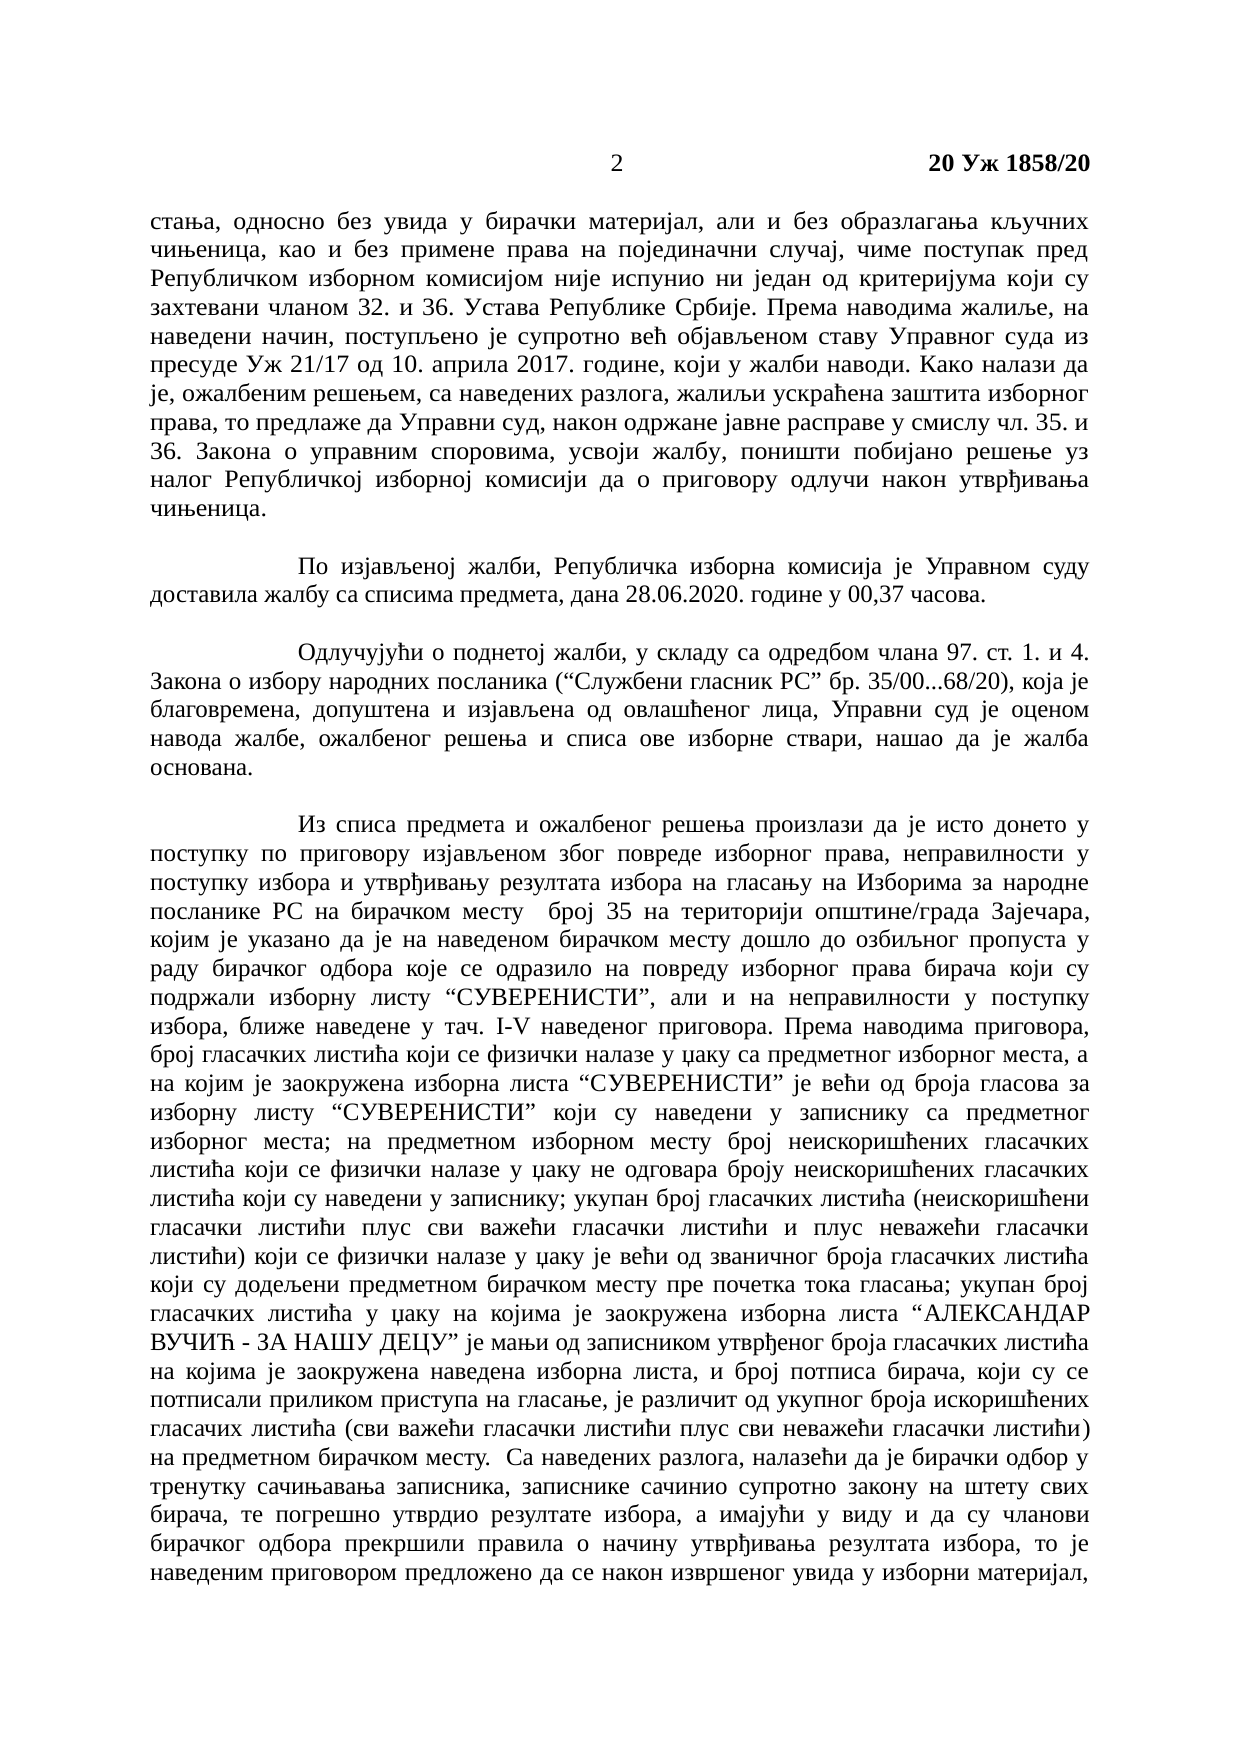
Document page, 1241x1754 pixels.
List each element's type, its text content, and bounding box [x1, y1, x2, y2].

text По изјављеној жалби, Републичка изборна комисија је Управном суду доставила жалбу са списима предмета, дана 28.06.2020. године у 00,37 часова. [150, 551, 1090, 608]
text Одлучујући о поднетој жалби, у складу са одредбом члана 97. ст. 1. и 4. Закона о избору народних посланика (“Службени гласник РС” бр. 35/00...68/20), која је благовремена, допуштена и изјављена од овлашћеног лица, Управни суд је оценом навода жалбе, ожалбеног решења и списа ове изборне ствари, нашао да је жалба основана. [150, 637, 1090, 781]
text стања, односно без увида у бирачки материјал, али и без образлагања кључних чињеница, као и без примене права на појединачни случај, чиме поступак пред Републичком изборном комисијом није испунио ни један од критеријума који су захтевани чланом 32. и 36. Устава Републике Србије. Према наводима жалиље, на наведени начин, поступљено је супротно већ објављеном ставу Управног суда из пресуде Уж 21/17 од 10. априла 2017. године, који у жалби наводи. Како налази да је, ожалбеним решењем, са наведених разлога, жалиљи ускраћена заштита изборног права, то предлаже да Управни суд, након одржане јавне расправе у смислу чл. 35. и 36. Закона о управним споровима, усвоји жалбу, поништи побијано решење уз налог Републичкој изборној комисији да о приговору одлучи након утврђивања чињеница. [150, 206, 1090, 522]
text Из списа предмета и ожалбеног решења произлази да је исто донето у поступку по приговору изјављеном због повреде изборног права, неправилности у поступку избора и утврђивању резултата избора на гласању на Изборима за народне посланике РС на бирачком месту број 35 на територији општине/града Зајечара, којим је указано да је на наведеном бирачком месту дошло до озбиљног пропуста у раду бирачког одбора које се одразило на повреду изборног права бирача који су подржали изборну листу “СУВЕРЕНИСТИ”, али и на неправилности у поступку избора, ближе наведене у тач. I-V наведеног приговора. Према наводима приговора, број гласачких листића који се физички налазе у џаку са предметног изборног места, а на којим је заокружена изборна листа “СУВЕРЕНИСТИ” је већи од броја гласова за изборну листу “СУВЕРЕНИСТИ” који су наведени у записнику са предметног изборног места; на предметном изборном месту број неискоришћених гласачких листића који се физички налазе у џаку не одговара броју неискоришћених гласачких листића који су наведени у записнику; укупан број гласачких листића (неискоришћени гласачки листићи плус сви важећи гласачки листићи и плус неважећи гласачки листићи) који се физички налазе у џаку је већи од званичног броја гласачких листића који су додељени предметном бирачком месту пре почетка тока гласања; укупан број гласачких листића у џаку на којима је заокружена изборна листа “АЛЕКСАНДАР ВУЧИЋ - ЗА НАШУ ДЕЦУ” је мањи од записником утврђеног броја гласачких листића на којима је заокружена наведена изборна листа, и број потписа бирача, који су се потписали приликом приступа на гласање, је различит од укупног броја искоришћених гласачих листића (сви важећи гласачки листићи плус сви неважећи гласачки листићи) на предметном бирачком месту. Са наведених разлога, налазећи да је бирачки одбор у тренутку сачињавања записника, записнике сачинио супротно закону на штету свих бирача, те погрешно утврдио резултате избора, а имајући у виду и да су чланови бирачког одбора прекршили правила о начину утврђивања резултата избора, то је наведеним приговором предложено да се након извршеног увида у изборни материјал, [150, 809, 1090, 1586]
